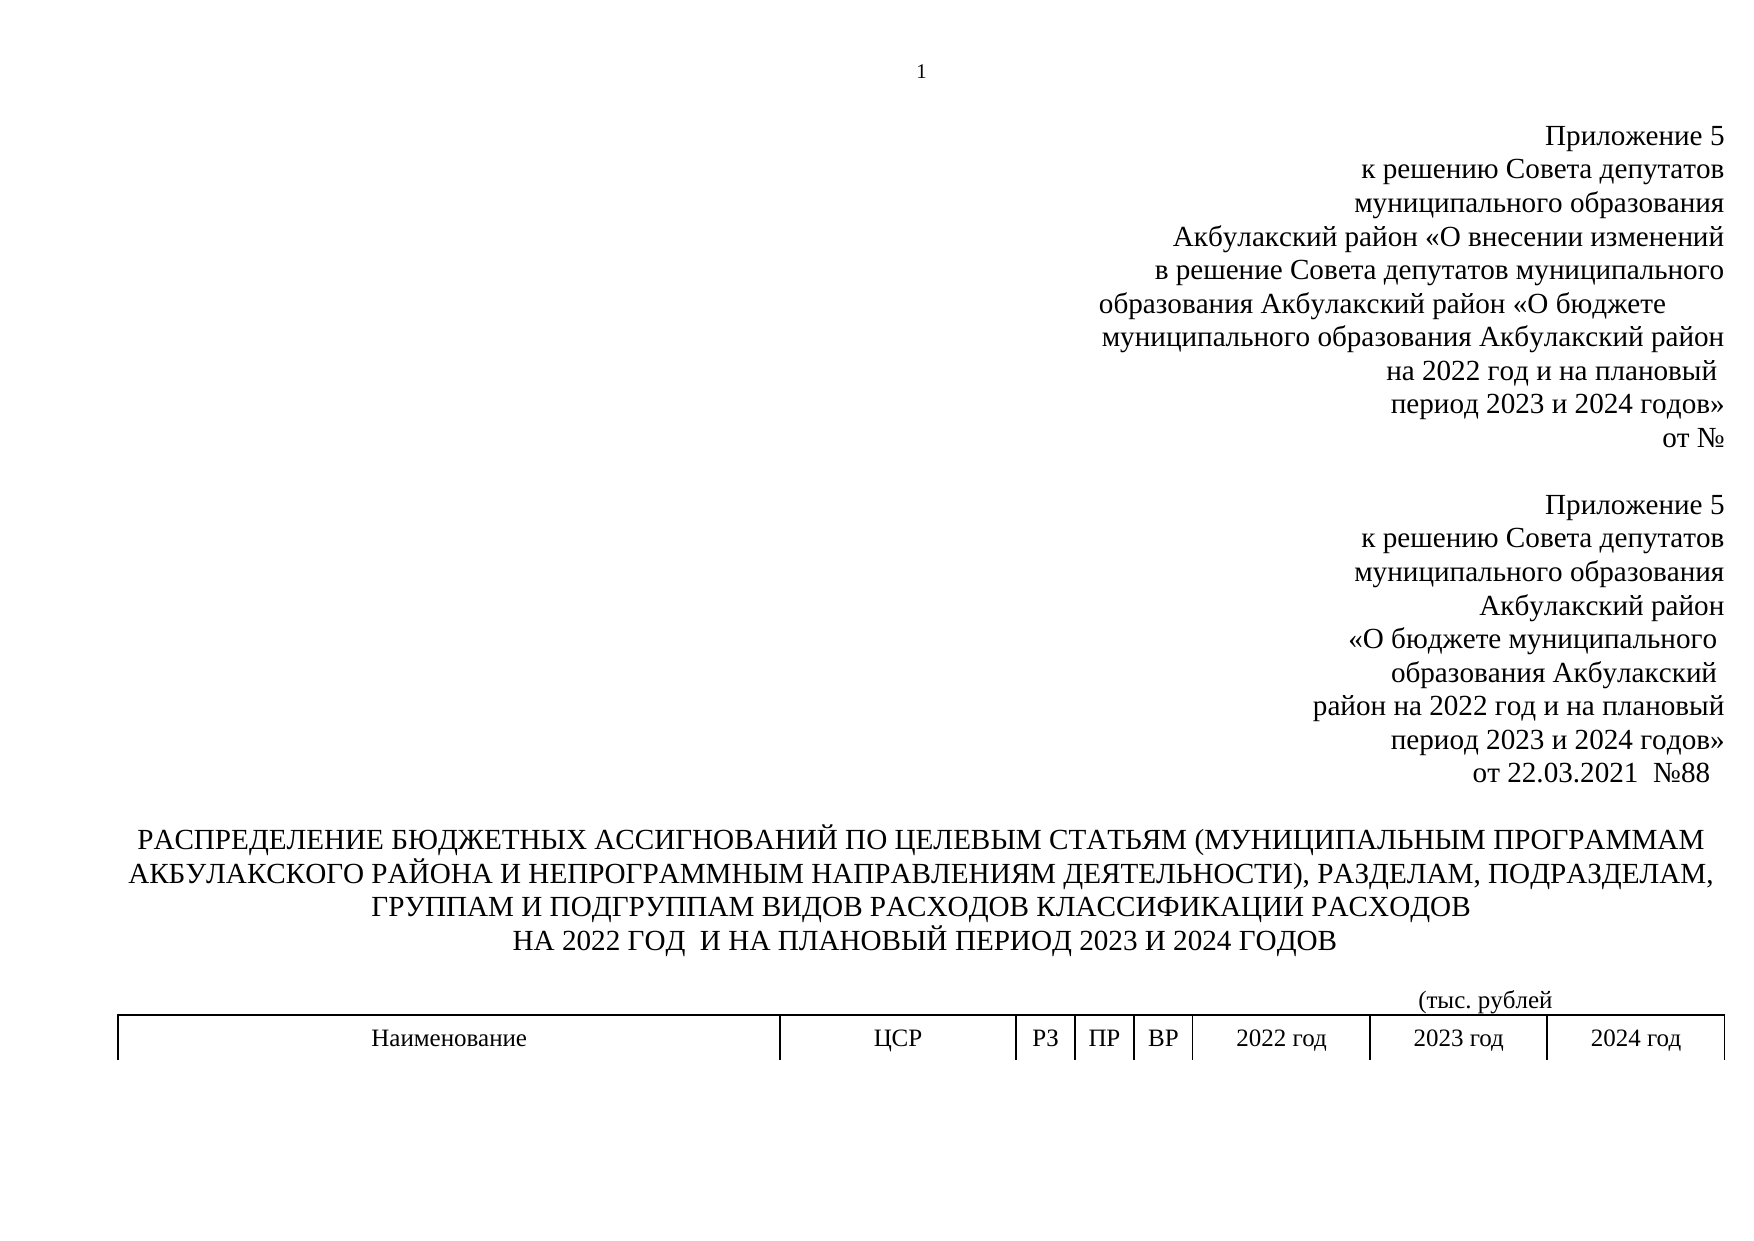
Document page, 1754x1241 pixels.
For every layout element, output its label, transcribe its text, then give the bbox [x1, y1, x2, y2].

text район на 2022 год и на плановый [118, 688, 1724, 722]
text муниципального образования Акбулакский район [118, 319, 1724, 353]
text НА 2022 ГОД И НА ПЛАНОВЫЙ ПЕРИОД 2023 И 2024 ГОДОВ [118, 923, 1724, 957]
table_header РЗ [1024, 1024, 1067, 1052]
table_header [1017, 1016, 1074, 1060]
text период 2023 и 2024 годов» [118, 386, 1724, 420]
text Акбулакский район [118, 588, 1724, 621]
text РАСПРЕДЕЛЕНИЕ БЮДЖЕТНЫХ АССИГНОВАНИЙ ПО ЦЕЛЕВЫМ СТАТЬЯМ (МУНИЦИПАЛЬНЫМ ПРОГРАММАМ АКБУЛАКСКОГО РАЙОНА И НЕПРОГРАММНЫМ НАПРАВЛЕНИЯМ ДЕЯТЕЛЬНОСТИ), РАЗДЕЛАМ, ПОДРАЗДЕЛАМ, ГРУППАМ И ПОДГРУППАМ ВИДОВ РАСХОДОВ КЛАССИФИКАЦИИ РАСХОДОВ [118, 822, 1724, 923]
table_header 2023 год [1378, 1024, 1539, 1052]
table_header ПР [1083, 1024, 1126, 1052]
text период 2023 и 2024 годов» [118, 722, 1724, 755]
text муниципального образования [118, 554, 1724, 588]
text от 22.03.2021 №88 [118, 755, 1724, 789]
text на 2022 год и на плановый [118, 353, 1724, 386]
text к решению Совета депутатов [118, 521, 1724, 554]
table_header [781, 1016, 1015, 1060]
text к решению Совета депутатов [118, 152, 1724, 185]
table_header [1193, 1016, 1369, 1060]
table_header [1076, 1016, 1133, 1060]
table_header Наименование [126, 1024, 772, 1052]
text Акбулакский район «О внесении изменений в решение Совета депутатов муниципального [118, 219, 1724, 286]
table_header [119, 1016, 779, 1060]
table_header [1371, 1016, 1546, 1060]
text (тыс. рублей [118, 985, 1724, 1014]
text «О бюджете муниципального [118, 621, 1724, 655]
text от № [118, 420, 1724, 453]
table_header [1548, 1016, 1724, 1060]
text муниципального образования [118, 185, 1724, 219]
text Приложение 5 [118, 118, 1724, 152]
text образования Акбулакский [118, 655, 1724, 688]
table_header 2022 год [1201, 1024, 1362, 1052]
table_header [1135, 1016, 1192, 1060]
text образования Акбулакский район «О бюджете [118, 286, 1724, 319]
table_header ВР [1142, 1024, 1185, 1052]
text Приложение 5 [118, 487, 1724, 521]
table_header 2024 год [1555, 1024, 1716, 1052]
table_header ЦСР [788, 1024, 1008, 1052]
